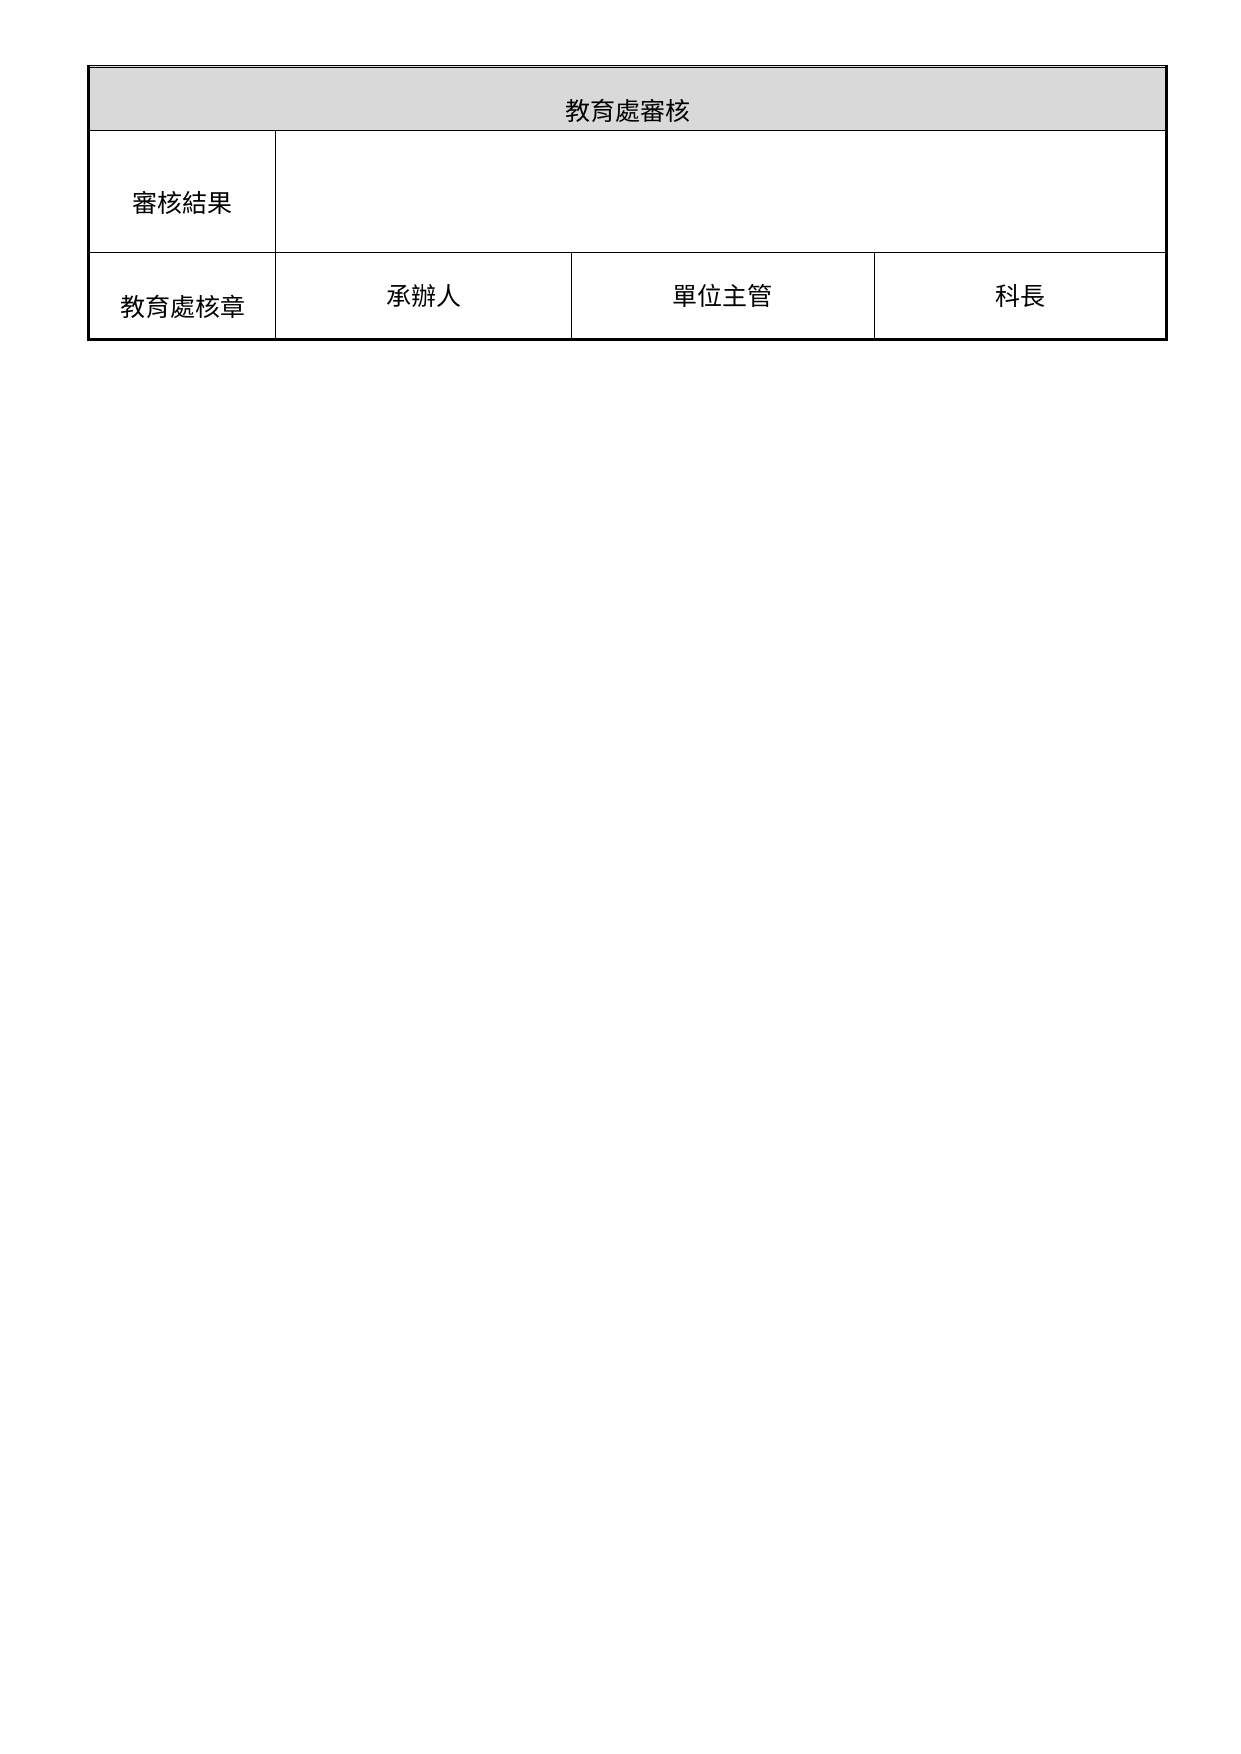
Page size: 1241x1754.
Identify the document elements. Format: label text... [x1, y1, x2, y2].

table_cell [276, 131, 1165, 252]
table_cell 單位主管 [572, 253, 874, 338]
table_cell 教育處審核 [90, 68, 1165, 130]
table_cell 承辦人 [276, 253, 571, 338]
table_cell 科長 [875, 253, 1165, 338]
table_cell 教育處核章 [90, 253, 275, 338]
table_cell 審核結果 [90, 131, 275, 252]
